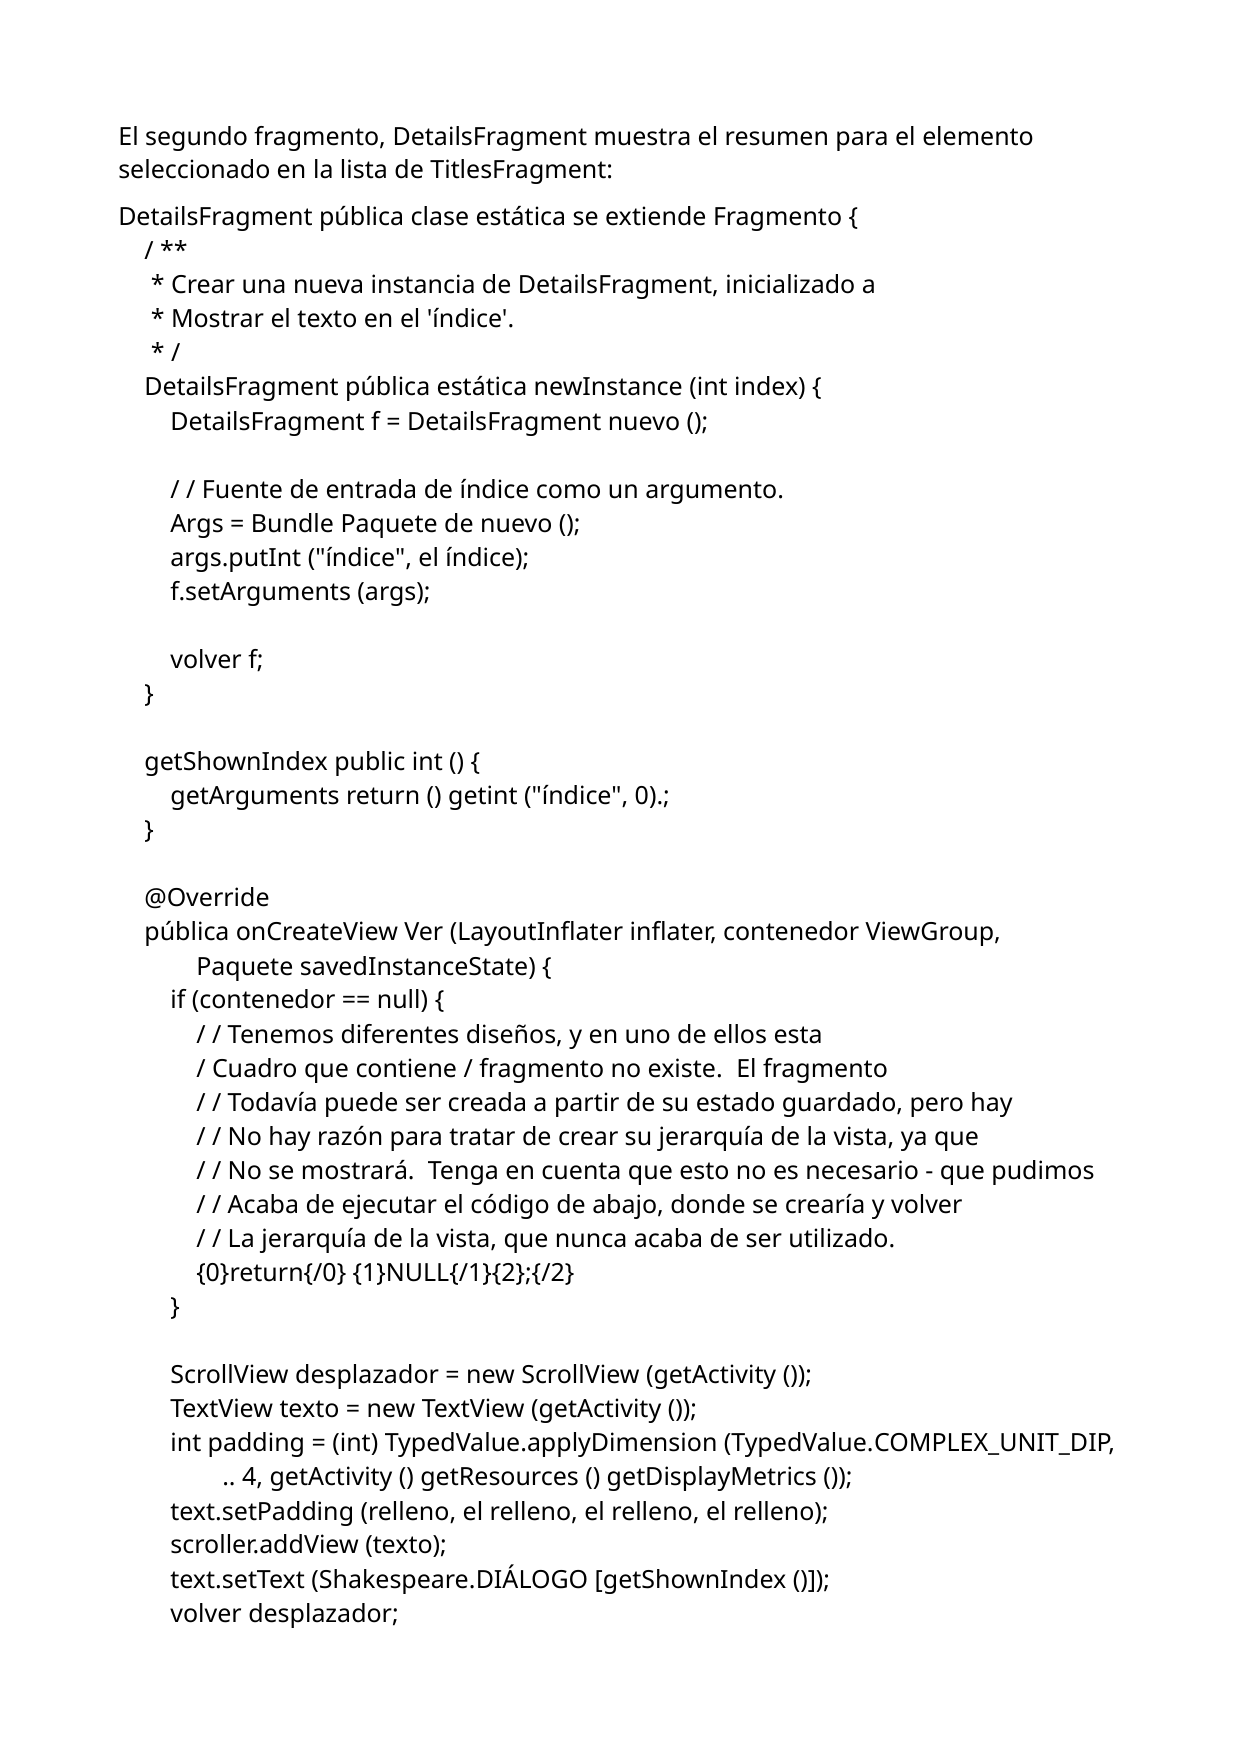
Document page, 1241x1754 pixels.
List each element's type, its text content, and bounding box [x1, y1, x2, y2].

text } [118, 676, 1122, 710]
text {0}return{/0} {1}NULL{/1}{2};{/2} [118, 1255, 1122, 1289]
text getArguments return () getint ("índice", 0).; [118, 778, 1122, 812]
text El segundo fragmento, DetailsFragment muestra el resumen para el elemento seleccionado en la lista de TitlesFragment: [118, 118, 1122, 186]
text / / La jerarquía de la vista, que nunca acaba de ser utilizado. [118, 1221, 1122, 1255]
text / / Tenemos diferentes diseños, y en uno de ellos esta [118, 1016, 1122, 1050]
text DetailsFragment f = DetailsFragment nuevo (); [118, 403, 1122, 437]
text } [118, 1289, 1122, 1323]
text / Cuadro que contiene / fragmento no existe. El fragmento [118, 1050, 1122, 1084]
text * / [118, 335, 1122, 369]
text volver desplazador; [118, 1595, 1122, 1629]
text scroller.addView (texto); [118, 1527, 1122, 1561]
text ScrollView desplazador = new ScrollView (getActivity ()); [118, 1357, 1122, 1391]
text DetailsFragment pública clase estática se extiende Fragmento { [118, 199, 1122, 233]
text .. 4, getActivity () getResources () getDisplayMetrics ()); [118, 1459, 1122, 1493]
text args.putInt ("índice", el índice); [118, 539, 1122, 573]
text / / Fuente de entrada de índice como un argumento. [118, 471, 1122, 505]
text f.setArguments (args); [118, 573, 1122, 607]
text / / Todavía puede ser creada a partir de su estado guardado, pero hay [118, 1084, 1122, 1118]
text / ** [118, 233, 1122, 267]
text * Crear una nueva instancia de DetailsFragment, inicializado a [118, 267, 1122, 301]
text DetailsFragment pública estática newInstance (int index) { [118, 369, 1122, 403]
text volver f; [118, 642, 1122, 676]
text } [118, 812, 1122, 846]
text Paquete savedInstanceState) { [118, 948, 1122, 982]
text * Mostrar el texto en el 'índice'. [118, 301, 1122, 335]
text / / No hay razón para tratar de crear su jerarquía de la vista, ya que [118, 1118, 1122, 1152]
text Args = Bundle Paquete de nuevo (); [118, 505, 1122, 539]
text TextView texto = new TextView (getActivity ()); [118, 1391, 1122, 1425]
text pública onCreateView Ver (LayoutInflater inflater, contenedor ViewGroup, [118, 914, 1122, 948]
text @Override [118, 880, 1122, 914]
text / / Acaba de ejecutar el código de abajo, donde se crearía y volver [118, 1187, 1122, 1221]
text text.setText (Shakespeare.DIÁLOGO [getShownIndex ()]); [118, 1561, 1122, 1595]
text if (contenedor == null) { [118, 982, 1122, 1016]
text int padding = (int) TypedValue.applyDimension (TypedValue.COMPLEX_UNIT_DIP, [118, 1425, 1122, 1459]
text text.setPadding (relleno, el relleno, el relleno, el relleno); [118, 1493, 1122, 1527]
text / / No se mostrará. Tenga en cuenta que esto no es necesario - que pudimos [118, 1152, 1122, 1187]
text getShownIndex public int () { [118, 744, 1122, 778]
